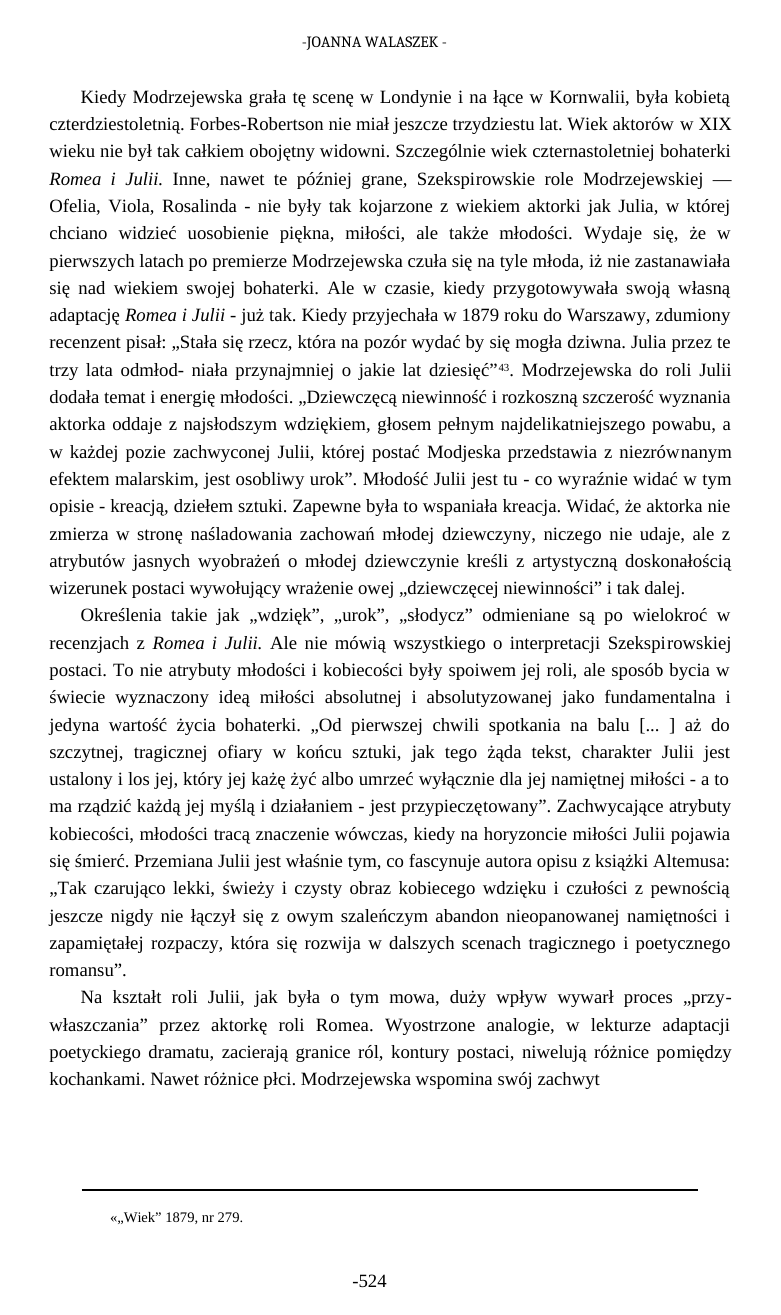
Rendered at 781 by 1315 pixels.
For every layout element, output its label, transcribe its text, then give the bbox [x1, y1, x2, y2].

text «„Wiek” 1879, nr 279. [78, 1209, 254, 1226]
text Na kształt roli Julii, jak była o tym mowa, duży wpływ wywarł proces „przy­właszczania” przez aktorkę roli Romea. Wyostrzone analogie, w lekturze adaptacji poetyckiego dramatu, zacierają granice ról, kontury postaci, niwelują różnice po­między kochankami. Nawet różnice płci. Modrzejewska wspomina swój zachwyt [49, 986, 732, 1090]
text -JOANNA WALASZEK - [302, 33, 479, 51]
text Określenia takie jak „wdzięk”, „urok”, „słodycz” odmieniane są po wielokroć w recenzjach z Romea i Julii. Ale nie mówią wszystkiego o interpretacji Szekspi­rowskiej postaci. To nie atrybuty młodości i kobiecości były spoiwem jej roli, ale sposób bycia w świecie wyznaczony ideą miłości absolutnej i absolutyzowanej jako fundamentalna i jedyna wartość życia bohaterki. „Od pierwszej chwili spotkania na balu [... ] aż do szczytnej, tragicznej ofiary w końcu sztuki, jak tego żąda tekst, charakter Julii jest ustalony i los jej, który jej każę żyć albo umrzeć wyłącznie dla jej namiętnej miłości - a to ma rządzić każdą jej myślą i działaniem - jest przypieczę­towany”. Zachwycające atrybuty kobiecości, młodości tracą znaczenie wówczas, kiedy na horyzoncie miłości Julii pojawia się śmierć. Przemiana Julii jest właśnie tym, co fascynuje autora opisu z książki Altemusa: „Tak czarująco lekki, świeży i czysty obraz kobiecego wdzięku i czułości z pewnością jeszcze nigdy nie łączył się z owym szaleńczym abandon nieopanowanej namiętności i zapamiętałej rozpaczy, która się rozwija w dalszych scenach tragicznego i poetycznego romansu”. [49, 604, 732, 981]
text -524 [352, 1270, 407, 1291]
text Kiedy Modrzejewska grała tę scenę w Londynie i na łące w Kornwalii, była kobietą czterdziestoletnią. Forbes-Robertson nie miał jeszcze trzydziestu lat. Wiek aktorów w XIX wieku nie był tak całkiem obojętny widowni. Szczególnie wiek czternastoletniej bohaterki Romea i Julii. Inne, nawet te później grane, Szekspi­rowskie role Modrzejewskiej — Ofelia, Viola, Rosalinda - nie były tak kojarzone z wiekiem aktorki jak Julia, w której chciano widzieć uosobienie piękna, miłości, ale także młodości. Wydaje się, że w pierwszych latach po premierze Modrzejew­ska czuła się na tyle młoda, iż nie zastanawiała się nad wiekiem swojej bohaterki. Ale w czasie, kiedy przygotowywała swoją własną adaptację Romea i Julii - już tak. Kiedy przyjechała w 1879 roku do Warszawy, zdumiony recenzent pisał: „Stała się rzecz, która na pozór wydać by się mogła dziwna. Julia przez te trzy lata odmłod- niała przynajmniej o jakie lat dziesięć”43. Modrzejewska do roli Julii dodała temat i energię młodości. „Dziewczęcą niewinność i rozkoszną szczerość wyznania aktor­ka oddaje z najsłodszym wdziękiem, głosem pełnym najdelikatniejszego powabu, a w każdej pozie zachwyconej Julii, której postać Modjeska przedstawia z niezrów­nanym efektem malarskim, jest osobliwy urok”. Młodość Julii jest tu - co wy­raźnie widać w tym opisie - kreacją, dziełem sztuki. Zapewne była to wspaniała kreacja. Widać, że aktorka nie zmierza w stronę naśladowania zachowań młodej dziewczyny, niczego nie udaje, ale z atrybutów jasnych wyobrażeń o młodej dziew­czynie kreśli z artystyczną doskonałością wizerunek postaci wywołujący wrażenie owej „dziewczęcej niewinności” i tak dalej. [49, 86, 732, 599]
